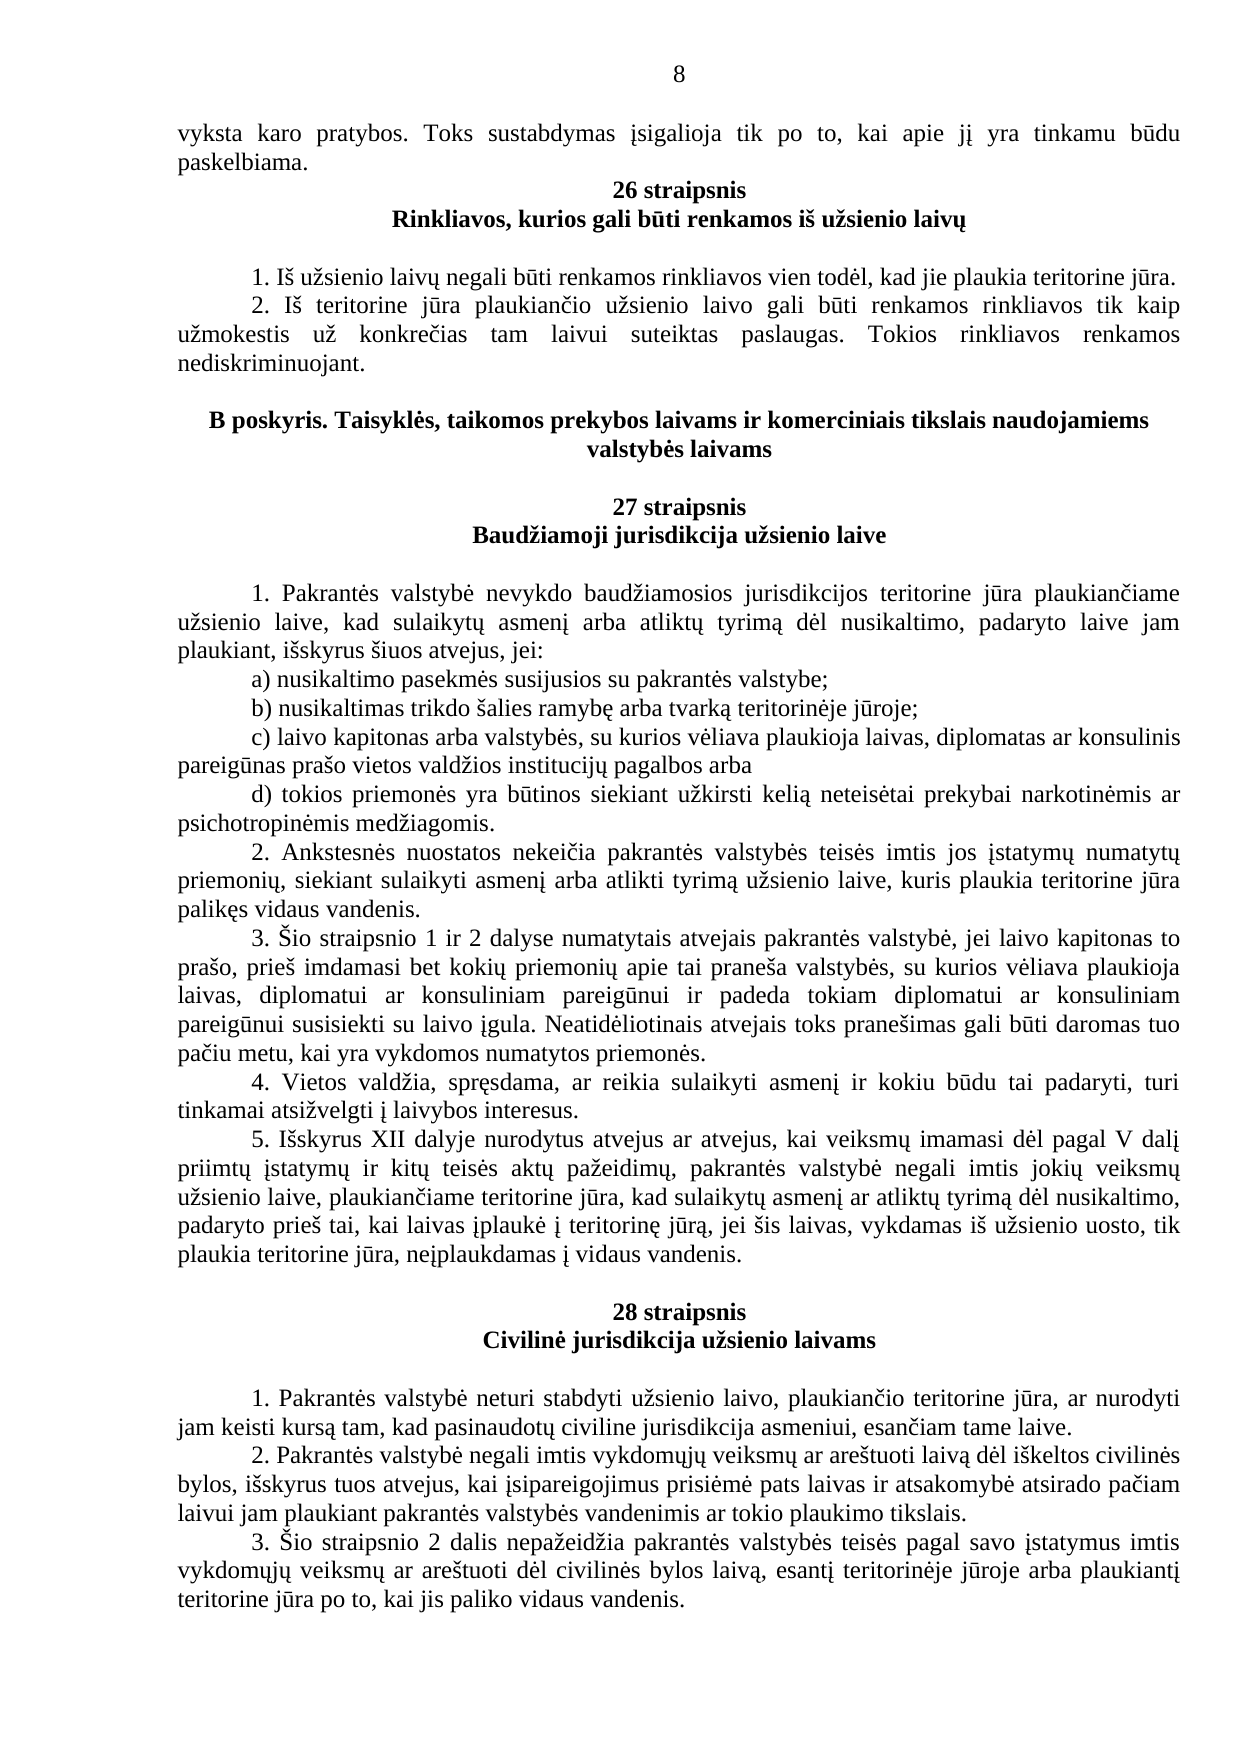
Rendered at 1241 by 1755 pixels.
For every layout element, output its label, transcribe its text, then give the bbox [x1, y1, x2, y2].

text 3. Šio straipsnio 2 dalis nepažeidžia pakrantės valstybės teisės pagal savo įstatymus imtis vykdomųjų veiksmų ar areštuoti dėl civilinės bylos laivą, esantį teritorinėje jūroje arba plaukiantį teritorine jūra po to, kai jis paliko vidaus vandenis. [177, 1527, 1181, 1613]
text Civilinė jurisdikcija užsienio laivams [177, 1326, 1181, 1354]
text b) nusikaltimas trikdo šalies ramybę arba tvarką teritorinėje jūroje; [177, 693, 1181, 722]
text d) tokios priemonės yra būtinos siekiant užkirsti kelią neteisėtai prekybai narkotinėmis ar psichotropinėmis medžiagomis. [177, 779, 1181, 837]
text 1. Pakrantės valstybė neturi stabdyti užsienio laivo, plaukiančio teritorine jūra, ar nurodyti jam keisti kursą tam, kad pasinaudotų civiline jurisdikcija asmeniui, esančiam tame laive. [177, 1383, 1181, 1441]
text 1. Iš užsienio laivų negali būti renkamos rinkliavos vien todėl, kad jie plaukia teritorine jūra. [177, 262, 1181, 291]
text 4. Vietos valdžia, spręsdama, ar reikia sulaikyti asmenį ir kokiu būdu tai padaryti, turi tinkamai atsižvelgti į laivybos interesus. [177, 1067, 1181, 1124]
text 3. Šio straipsnio 1 ir 2 dalyse numatytais atvejais pakrantės valstybė, jei laivo kapitonas to prašo, prieš imdamasi bet kokių priemonių apie tai praneša valstybės, su kurios vėliava plaukioja laivas, diplomatui ar konsuliniam pareigūnui ir padeda tokiam diplomatui ar konsuliniam pareigūnui susisiekti su laivo įgula. Neatidėliotinais atvejais toks pranešimas gali būti daromas tuo pačiu metu, kai yra vykdomos numatytos priemonės. [177, 923, 1181, 1067]
text 5. Išskyrus XII dalyje nurodytus atvejus ar atvejus, kai veiksmų imamasi dėl pagal V dalį priimtų įstatymų ir kitų teisės aktų pažeidimų, pakrantės valstybė negali imtis jokių veiksmų užsienio laive, plaukiančiame teritorine jūra, kad sulaikytų asmenį ar atliktų tyrimą dėl nusikaltimo, padaryto prieš tai, kai laivas įplaukė į teritorinę jūrą, jei šis laivas, vykdamas iš užsienio uosto, tik plaukia teritorine jūra, neįplaukdamas į vidaus vandenis. [177, 1124, 1181, 1268]
text c) laivo kapitonas arba valstybės, su kurios vėliava plaukioja laivas, diplomatas ar konsulinis pareigūnas prašo vietos valdžios institucijų pagalbos arba [177, 722, 1181, 779]
text 26 straipsnis [177, 176, 1181, 204]
text 2. Pakrantės valstybė negali imtis vykdomųjų veiksmų ar areštuoti laivą dėl iškeltos civilinės bylos, išskyrus tuos atvejus, kai įsipareigojimus prisiėmė pats laivas ir atsakomybė atsirado pačiam laivui jam plaukiant pakrantės valstybės vandenimis ar tokio plaukimo tikslais. [177, 1441, 1181, 1527]
text 27 straipsnis [177, 492, 1181, 521]
text Rinkliavos, kurios gali būti renkamos iš užsienio laivų [177, 204, 1181, 233]
text 1. Pakrantės valstybė nevykdo baudžiamosios jurisdikcijos teritorine jūra plaukiančiame užsienio laive, kad sulaikytų asmenį arba atliktų tyrimą dėl nusikaltimo, padaryto laive jam plaukiant, išskyrus šiuos atvejus, jei: [177, 578, 1181, 664]
text a) nusikaltimo pasekmės susijusios su pakrantės valstybe; [177, 664, 1181, 693]
text vyksta karo pratybos. Toks sustabdymas įsigalioja tik po to, kai apie jį yra tinkamu būdu paskelbiama. [177, 118, 1181, 176]
text B poskyris. Taisyklės, taikomos prekybos laivams ir komerciniais tikslais naudojamiems valstybės laivams [177, 406, 1181, 463]
text 28 straipsnis [177, 1297, 1181, 1326]
text 2. Ankstesnės nuostatos nekeičia pakrantės valstybės teisės imtis jos įstatymų numatytų priemonių, siekiant sulaikyti asmenį arba atlikti tyrimą užsienio laive, kuris plaukia teritorine jūra palikęs vidaus vandenis. [177, 837, 1181, 923]
text 2. Iš teritorine jūra plaukiančio užsienio laivo gali būti renkamos rinkliavos tik kaip užmokestis už konkrečias tam laivui suteiktas paslaugas. Tokios rinkliavos renkamos nediskriminuojant. [177, 291, 1181, 377]
text Baudžiamoji jurisdikcija užsienio laive [177, 521, 1181, 549]
